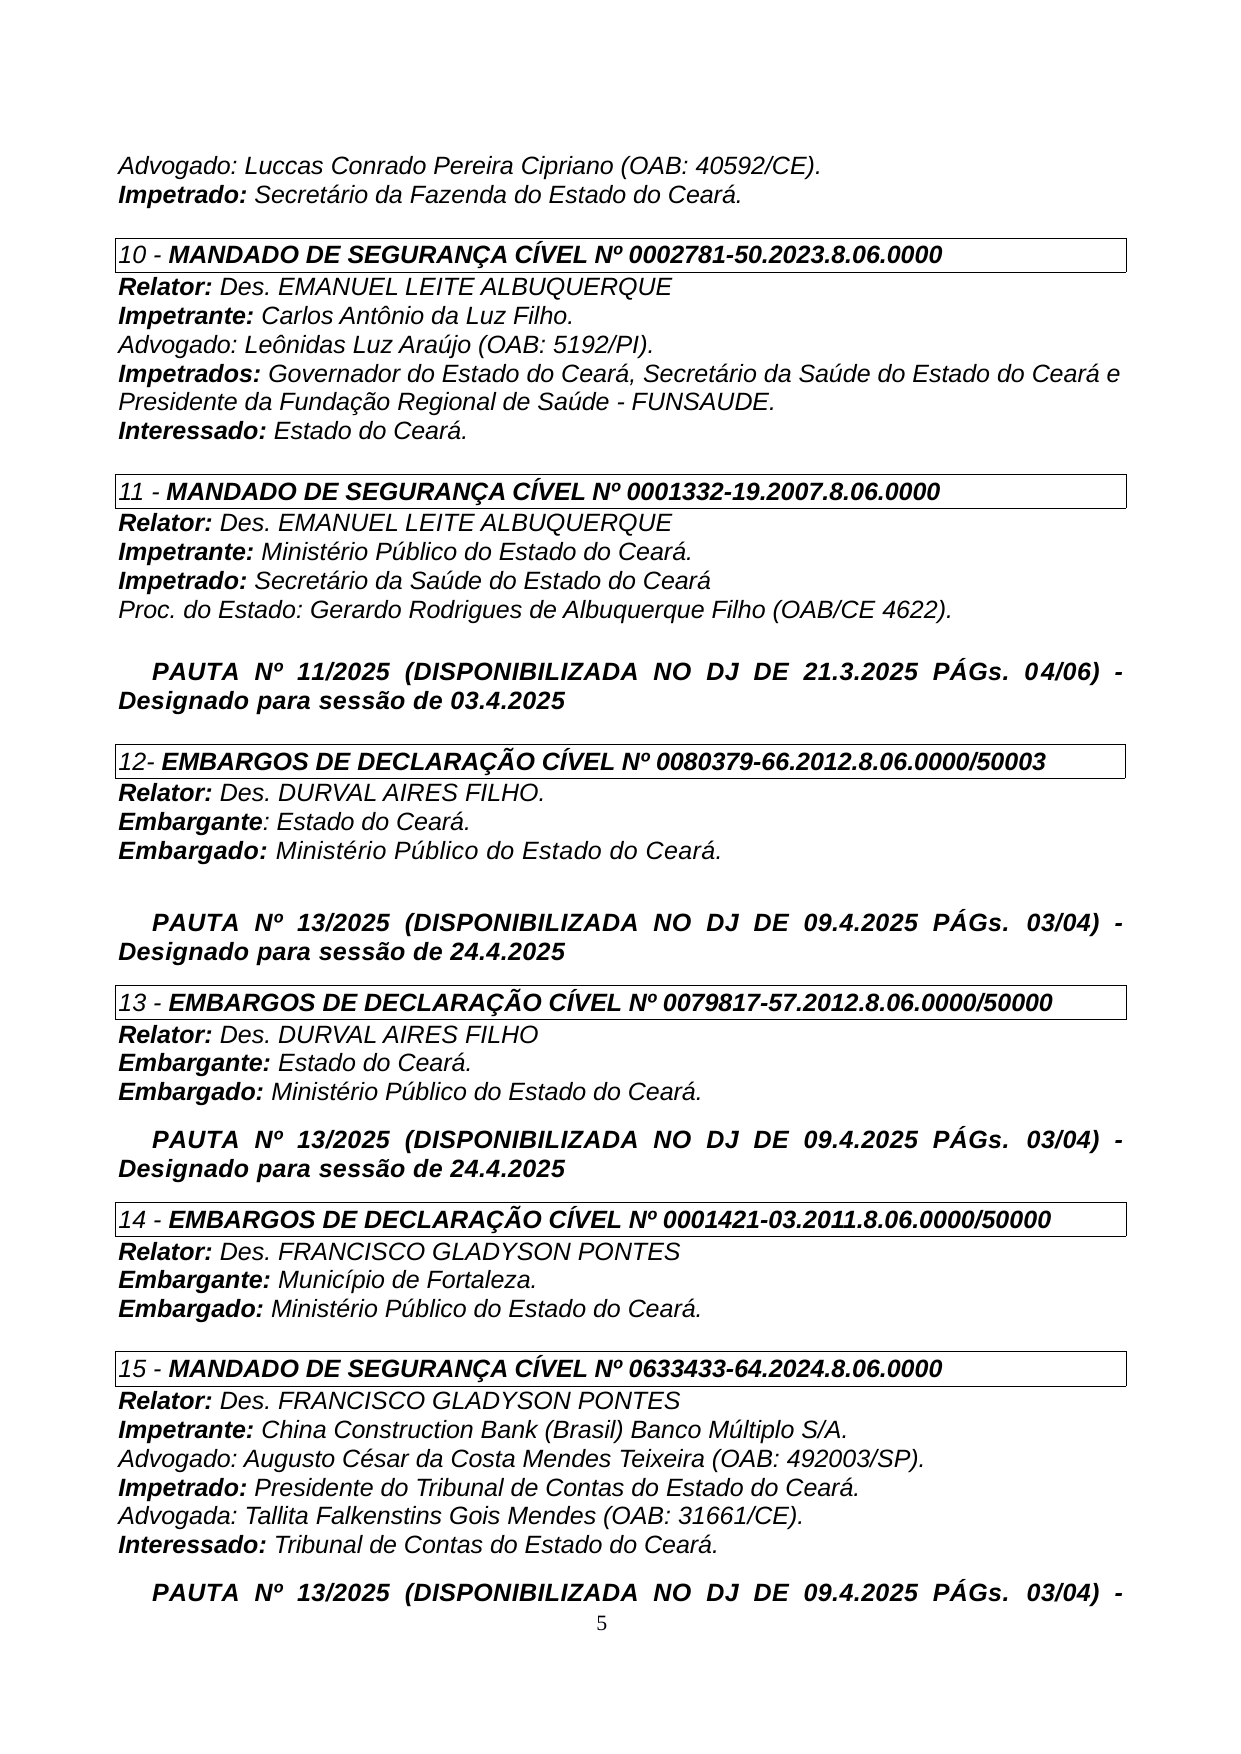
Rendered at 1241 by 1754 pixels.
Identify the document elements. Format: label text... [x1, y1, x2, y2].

text Embargado: Ministério Público do Estado do Ceará. [118, 1077, 1123, 1106]
text Impetrante: China Construction Bank (Brasil) Banco Múltiplo S/A. [118, 1415, 1123, 1444]
text Advogada: Tallita Falkenstins Gois Mendes (OAB: 31661/CE). [118, 1501, 1123, 1530]
text Impetrado: Secretário da Saúde do Estado do Ceará [118, 566, 1123, 594]
text 14 - EMBARGOS DE DECLARAÇÃO CÍVEL Nº 0001421-03.2011.8.06.0000/50000 [116, 1203, 1126, 1236]
text 10 - MANDADO DE SEGURANÇA CÍVEL Nº 0002781-50.2023.8.06.0000 [116, 239, 1126, 272]
text Interessado: Tribunal de Contas do Estado do Ceará. [118, 1530, 1123, 1559]
text Advogado: Leônidas Luz Araújo (OAB: 5192/PI). [118, 330, 1123, 358]
text 13 - EMBARGOS DE DECLARAÇÃO CÍVEL Nº 0079817-57.2012.8.06.0000/50000 [116, 986, 1126, 1019]
text Advogado: Augusto César da Costa Mendes Teixeira (OAB: 492003/SP). [118, 1444, 1123, 1472]
list  PAUTA Nº 13/2025 (DISPONIBILIZADA NO DJ DE 09.4.2025 PÁGs. 03/04) - Designado para sessão de 24.4.2025 [118, 908, 1123, 966]
text Impetrado: Secretário da Fazenda do Estado do Ceará. [118, 180, 1123, 209]
text Proc. do Estado: Gerardo Rodrigues de Albuquerque Filho (OAB/CE 4622). [118, 594, 1123, 623]
text Relator: Des. FRANCISCO GLADYSON PONTES [118, 1387, 1123, 1415]
text Impetrados: Governador do Estado do Ceará, Secretário da Saúde do Estado do Ceará e Presidente da Fundação Regional de Saúde - FUNSAUDE. [118, 358, 1123, 416]
text 11 - MANDADO DE SEGURANÇA CÍVEL Nº 0001332-19.2007.8.06.0000 [116, 475, 1126, 508]
text Embargante: Estado do Ceará. [118, 1048, 1123, 1077]
text Embargado: Ministério Público do Estado do Ceará. [118, 1294, 1123, 1323]
text 12- EMBARGOS DE DECLARAÇÃO CÍVEL Nº 0080379-66.2012.8.06.0000/50003 [116, 745, 1125, 778]
text Interessado: Estado do Ceará. [118, 416, 1123, 445]
text Impetrado: Presidente do Tribunal de Contas do Estado do Ceará. [118, 1472, 1123, 1501]
text Embargado: Ministério Público do Estado do Ceará. [118, 836, 1122, 864]
text Impetrante: Ministério Público do Estado do Ceará. [118, 537, 1123, 566]
list  PAUTA Nº 13/2025 (DISPONIBILIZADA NO DJ DE 09.4.2025 PÁGs. 03/04) [118, 1578, 1123, 1607]
text Relator: Des. EMANUEL LEITE ALBUQUERQUE [118, 509, 1123, 537]
text Embargante: Município de Fortaleza. [118, 1265, 1123, 1294]
text Advogado: Luccas Conrado Pereira Cipriano (OAB: 40592/CE). [118, 151, 1123, 180]
text 15 - MANDADO DE SEGURANÇA CÍVEL Nº 0633433-64.2024.8.06.0000 [116, 1352, 1126, 1386]
text Impetrante: Carlos Antônio da Luz Filho. [118, 301, 1123, 330]
list  PAUTA Nº 11/2025 (DISPONIBILIZADA NO DJ DE 21.3.2025 PÁGs. 04/06) - Designado para sessão de 03.4.2025 [118, 657, 1123, 715]
text Relator: Des. EMANUEL LEITE ALBUQUERQUE [118, 273, 1123, 301]
text Embargante: Estado do Ceará. [118, 807, 1122, 836]
text Relator: Des. FRANCISCO GLADYSON PONTES [118, 1237, 1123, 1265]
text Relator: Des. DURVAL AIRES FILHO. [118, 779, 1122, 807]
list  PAUTA Nº 13/2025 (DISPONIBILIZADA NO DJ DE 09.4.2025 PÁGs. 03/04) - Designado para sessão de 24.4.2025 [118, 1125, 1123, 1182]
text Relator: Des. DURVAL AIRES FILHO [118, 1020, 1123, 1048]
